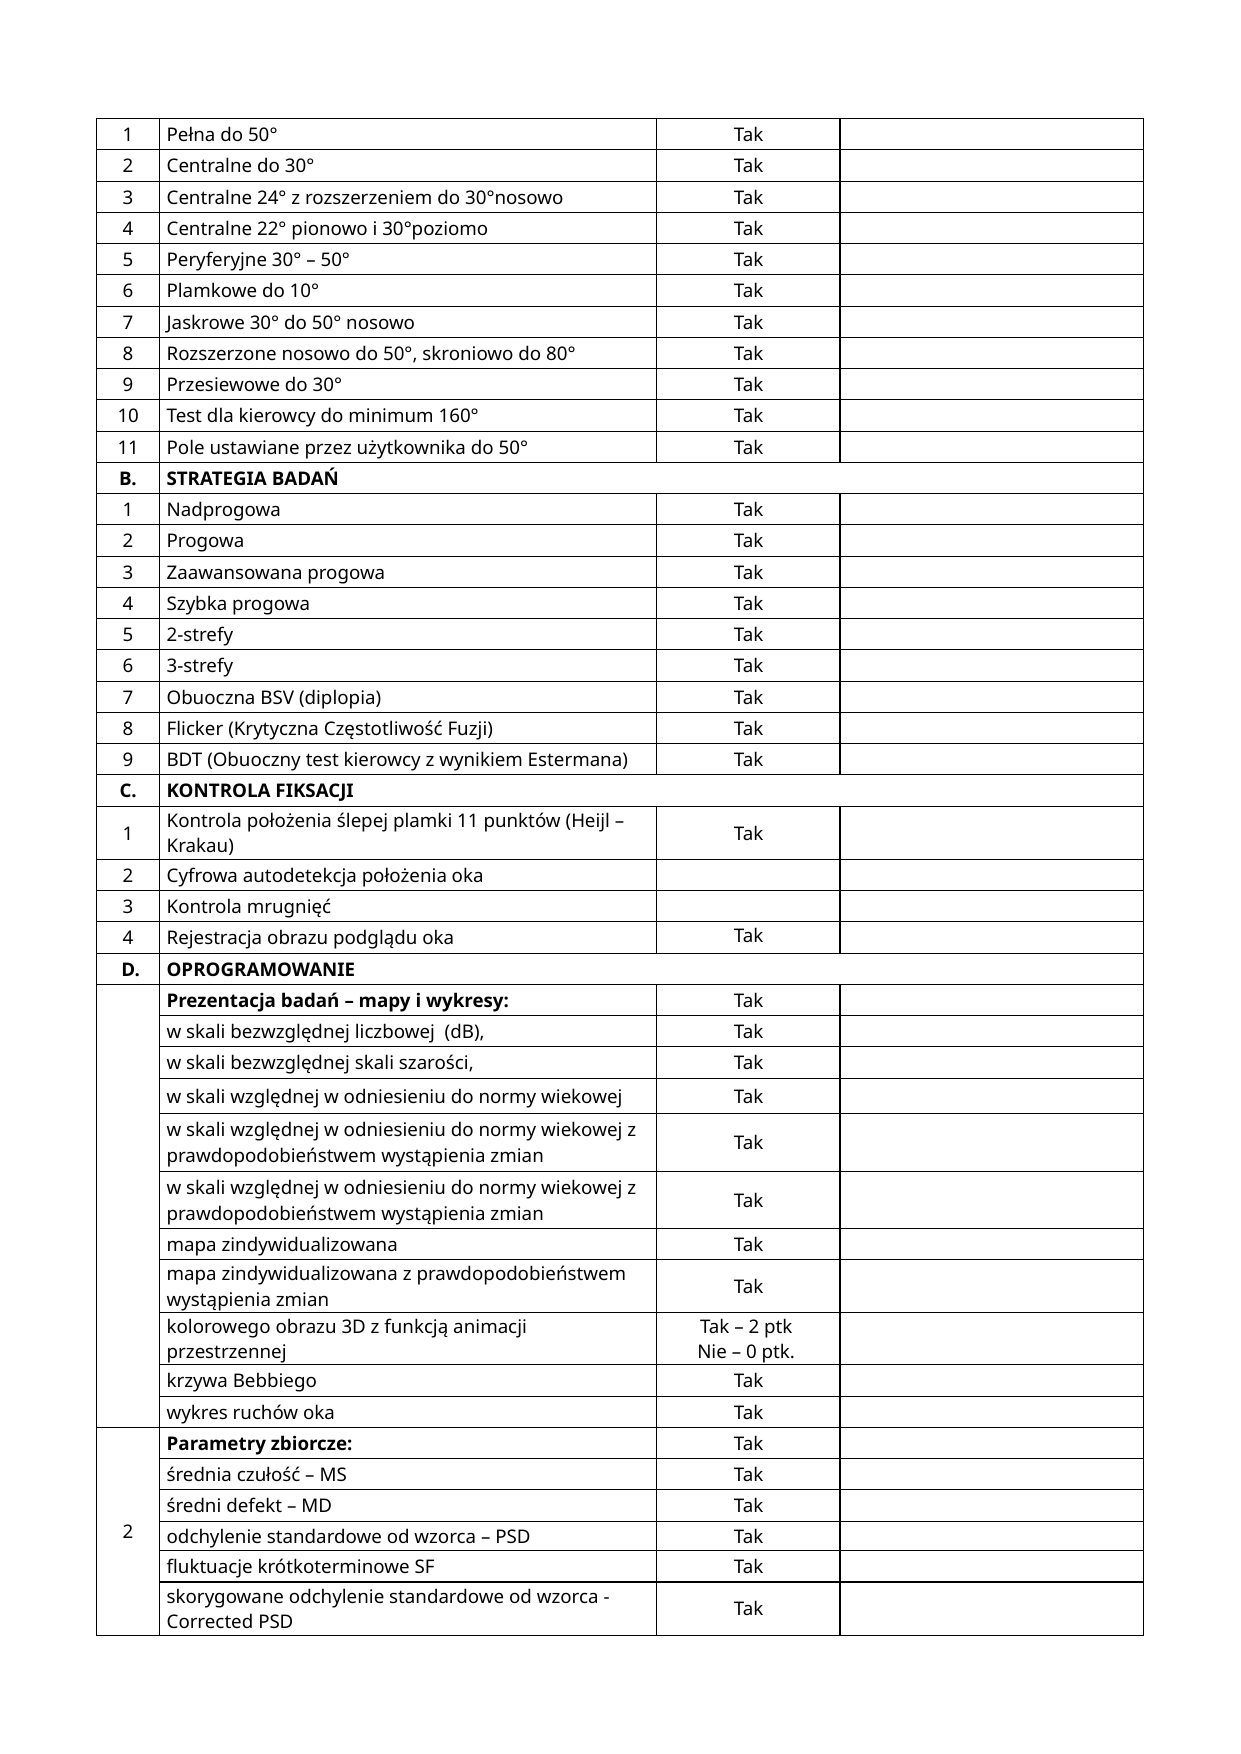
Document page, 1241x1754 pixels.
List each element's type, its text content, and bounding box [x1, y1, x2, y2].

table_cell [841, 1313, 1143, 1364]
table_cell Cyfrowa autodetekcja położenia oka [160, 860, 656, 890]
table_cell średnia czułość – MS [160, 1459, 656, 1489]
table_cell [841, 891, 1143, 921]
table_cell 9 [97, 744, 159, 774]
table_cell [841, 119, 1143, 149]
table_cell 3 [97, 182, 159, 212]
table_cell Tak [657, 1490, 839, 1521]
table_cell Tak [657, 1459, 839, 1489]
table_cell [841, 682, 1143, 712]
table_cell [841, 244, 1143, 274]
table_cell Centralne 22° pionowo i 30°poziomo [160, 213, 656, 243]
table_cell [841, 713, 1143, 743]
table_cell Tak [657, 713, 839, 743]
table_cell Tak [657, 1016, 839, 1046]
table_cell w skali bezwzględnej skali szarości, [160, 1047, 656, 1077]
table_cell [841, 1229, 1143, 1259]
table_cell Tak [657, 119, 839, 149]
table_cell w skali względnej w odniesieniu do normy wiekowej z prawdopodobieństwem wystąpienia zmian [160, 1172, 656, 1228]
table_cell wykres ruchów oka [160, 1397, 656, 1427]
table_cell 7 [97, 307, 159, 337]
table_cell [841, 985, 1143, 1015]
table_cell Tak [657, 1428, 839, 1458]
table_cell OPROGRAMOWANIE [160, 954, 1143, 984]
table_cell Tak [657, 557, 839, 587]
table_cell [841, 807, 1143, 859]
table_cell [841, 432, 1143, 462]
table_cell Tak [657, 1079, 839, 1113]
table_cell Tak [657, 182, 839, 212]
table_cell odchylenie standardowe od wzorca – PSD [160, 1522, 656, 1550]
table_cell [841, 400, 1143, 431]
table_cell [841, 1172, 1143, 1228]
table_cell [841, 338, 1143, 368]
table_cell w skali względnej w odniesieniu do normy wiekowej [160, 1079, 656, 1113]
table_cell 8 [97, 713, 159, 743]
table_cell Tak [657, 682, 839, 712]
table_cell [657, 860, 839, 890]
table_cell w skali względnej w odniesieniu do normy wiekowej z prawdopodobieństwem wystąpienia zmian [160, 1114, 656, 1171]
table_cell Tak [657, 432, 839, 462]
table_cell średni defekt – MD [160, 1490, 656, 1521]
table_cell Tak [657, 985, 839, 1015]
table_cell Tak [657, 1260, 839, 1312]
table_cell [841, 150, 1143, 181]
table_cell Tak [657, 744, 839, 774]
table_cell [841, 619, 1143, 649]
table_cell [841, 1397, 1143, 1427]
table_cell Tak [657, 213, 839, 243]
table_cell Centralne do 30° [160, 150, 656, 181]
table_cell [841, 922, 1143, 952]
table_cell [841, 1260, 1143, 1312]
table_cell Tak [657, 400, 839, 431]
table_cell Tak [657, 1551, 839, 1581]
table_cell Test dla kierowcy do minimum 160° [160, 400, 656, 431]
table_cell 1 [97, 119, 159, 149]
table_cell Plamkowe do 10° [160, 275, 656, 306]
table_cell [841, 860, 1143, 890]
table_cell Zaawansowana progowa [160, 557, 656, 587]
table_cell skorygowane odchylenie standardowe od wzorca - Corrected PSD [160, 1583, 656, 1634]
table_cell fluktuacje krótkoterminowe SF [160, 1551, 656, 1581]
table_cell [841, 213, 1143, 243]
table_cell [841, 369, 1143, 399]
table_cell 1 [97, 807, 159, 859]
table_cell D. [97, 954, 159, 984]
table_cell Peryferyjne 30° – 50° [160, 244, 656, 274]
table_cell kolorowego obrazu 3D z funkcją animacji przestrzennej [160, 1313, 656, 1364]
table_cell [841, 182, 1143, 212]
table_cell Kontrola mrugnięć [160, 891, 656, 921]
table_cell [841, 1551, 1143, 1581]
table_cell 4 [97, 588, 159, 618]
table_cell 3 [97, 891, 159, 921]
table_cell 6 [97, 275, 159, 306]
table_cell 2 [97, 525, 159, 556]
table_cell B. [97, 463, 159, 493]
table_cell Szybka progowa [160, 588, 656, 618]
table_cell Tak [657, 1583, 839, 1634]
table_cell Rozszerzone nosowo do 50°, skroniowo do 80° [160, 338, 656, 368]
table_cell Tak [657, 807, 839, 859]
table_cell [841, 525, 1143, 556]
table_cell 2-strefy [160, 619, 656, 649]
table_cell Obuoczna BSV (diplopia) [160, 682, 656, 712]
table_cell 2 [97, 150, 159, 181]
table_cell [841, 1047, 1143, 1077]
table_cell Tak [657, 619, 839, 649]
table_cell Tak [657, 1172, 839, 1228]
table_cell Tak [657, 1397, 839, 1427]
table_cell Pełna do 50° [160, 119, 656, 149]
table_cell Rejestracja obrazu podglądu oka [160, 922, 656, 952]
table_cell 4 [97, 213, 159, 243]
table_cell [841, 494, 1143, 524]
table_cell Tak [657, 338, 839, 368]
table_cell [841, 650, 1143, 681]
table_cell BDT (Obuoczny test kierowcy z wynikiem Estermana) [160, 744, 656, 774]
table_cell [841, 307, 1143, 337]
table_cell Tak [657, 525, 839, 556]
table_cell w skali bezwzględnej liczbowej (dB), [160, 1016, 656, 1046]
table_cell Tak [657, 275, 839, 306]
table_cell Prezentacja badań – mapy i wykresy: [160, 985, 656, 1015]
table_cell Tak [657, 922, 839, 952]
table_cell mapa zindywidualizowana z prawdopodobieństwem wystąpienia zmian [160, 1260, 656, 1312]
table_cell 3-strefy [160, 650, 656, 681]
table_cell Tak [657, 1522, 839, 1550]
table_cell [841, 1365, 1143, 1396]
table_cell Nadprogowa [160, 494, 656, 524]
table_cell krzywa Bebbiego [160, 1365, 656, 1396]
table_cell C. [97, 775, 159, 806]
table_cell Tak [657, 1114, 839, 1171]
table_cell Tak [657, 150, 839, 181]
table_cell [657, 891, 839, 921]
table_cell 5 [97, 244, 159, 274]
table_cell 10 [97, 400, 159, 431]
table_cell [841, 1428, 1143, 1458]
table_cell Tak [657, 369, 839, 399]
table_cell [841, 1114, 1143, 1171]
table_cell [841, 1459, 1143, 1489]
table_cell [841, 557, 1143, 587]
table_cell [841, 1490, 1143, 1521]
table_cell Kontrola położenia ślepej plamki 11 punktów (Heijl – Krakau) [160, 807, 656, 859]
table_cell [97, 985, 159, 1427]
table_cell Tak [657, 1047, 839, 1077]
table_cell Tak [657, 588, 839, 618]
table_cell 8 [97, 338, 159, 368]
table_cell [841, 1016, 1143, 1046]
table_cell [841, 744, 1143, 774]
table_cell Tak [657, 1365, 839, 1396]
table_cell mapa zindywidualizowana [160, 1229, 656, 1259]
table_cell Jaskrowe 30° do 50° nosowo [160, 307, 656, 337]
table_cell Pole ustawiane przez użytkownika do 50° [160, 432, 656, 462]
table_cell Tak – 2 ptk Nie – 0 ptk. [657, 1313, 839, 1364]
table_cell Tak [657, 244, 839, 274]
table_cell 11 [97, 432, 159, 462]
table_cell 2 [97, 1428, 159, 1634]
table_cell [841, 1522, 1143, 1550]
table_cell Progowa [160, 525, 656, 556]
table_cell 1 [97, 494, 159, 524]
table_cell Parametry zbiorcze: [160, 1428, 656, 1458]
table_cell KONTROLA FIKSACJI [160, 775, 1143, 806]
table_cell Tak [657, 650, 839, 681]
table_cell 3 [97, 557, 159, 587]
table_cell Tak [657, 307, 839, 337]
table_cell Tak [657, 1229, 839, 1259]
table_cell Tak [657, 494, 839, 524]
table_cell [841, 588, 1143, 618]
table_cell Przesiewowe do 30° [160, 369, 656, 399]
table_cell 2 [97, 860, 159, 890]
table_cell 7 [97, 682, 159, 712]
table_cell 9 [97, 369, 159, 399]
table_cell Centralne 24° z rozszerzeniem do 30°nosowo [160, 182, 656, 212]
table_cell Flicker (Krytyczna Częstotliwość Fuzji) [160, 713, 656, 743]
table_cell 4 [97, 922, 159, 952]
table_cell 5 [97, 619, 159, 649]
table_cell 6 [97, 650, 159, 681]
table_cell STRATEGIA BADAŃ [160, 463, 1143, 493]
table_cell [841, 1079, 1143, 1113]
table_cell [841, 275, 1143, 306]
table_cell [841, 1583, 1143, 1634]
